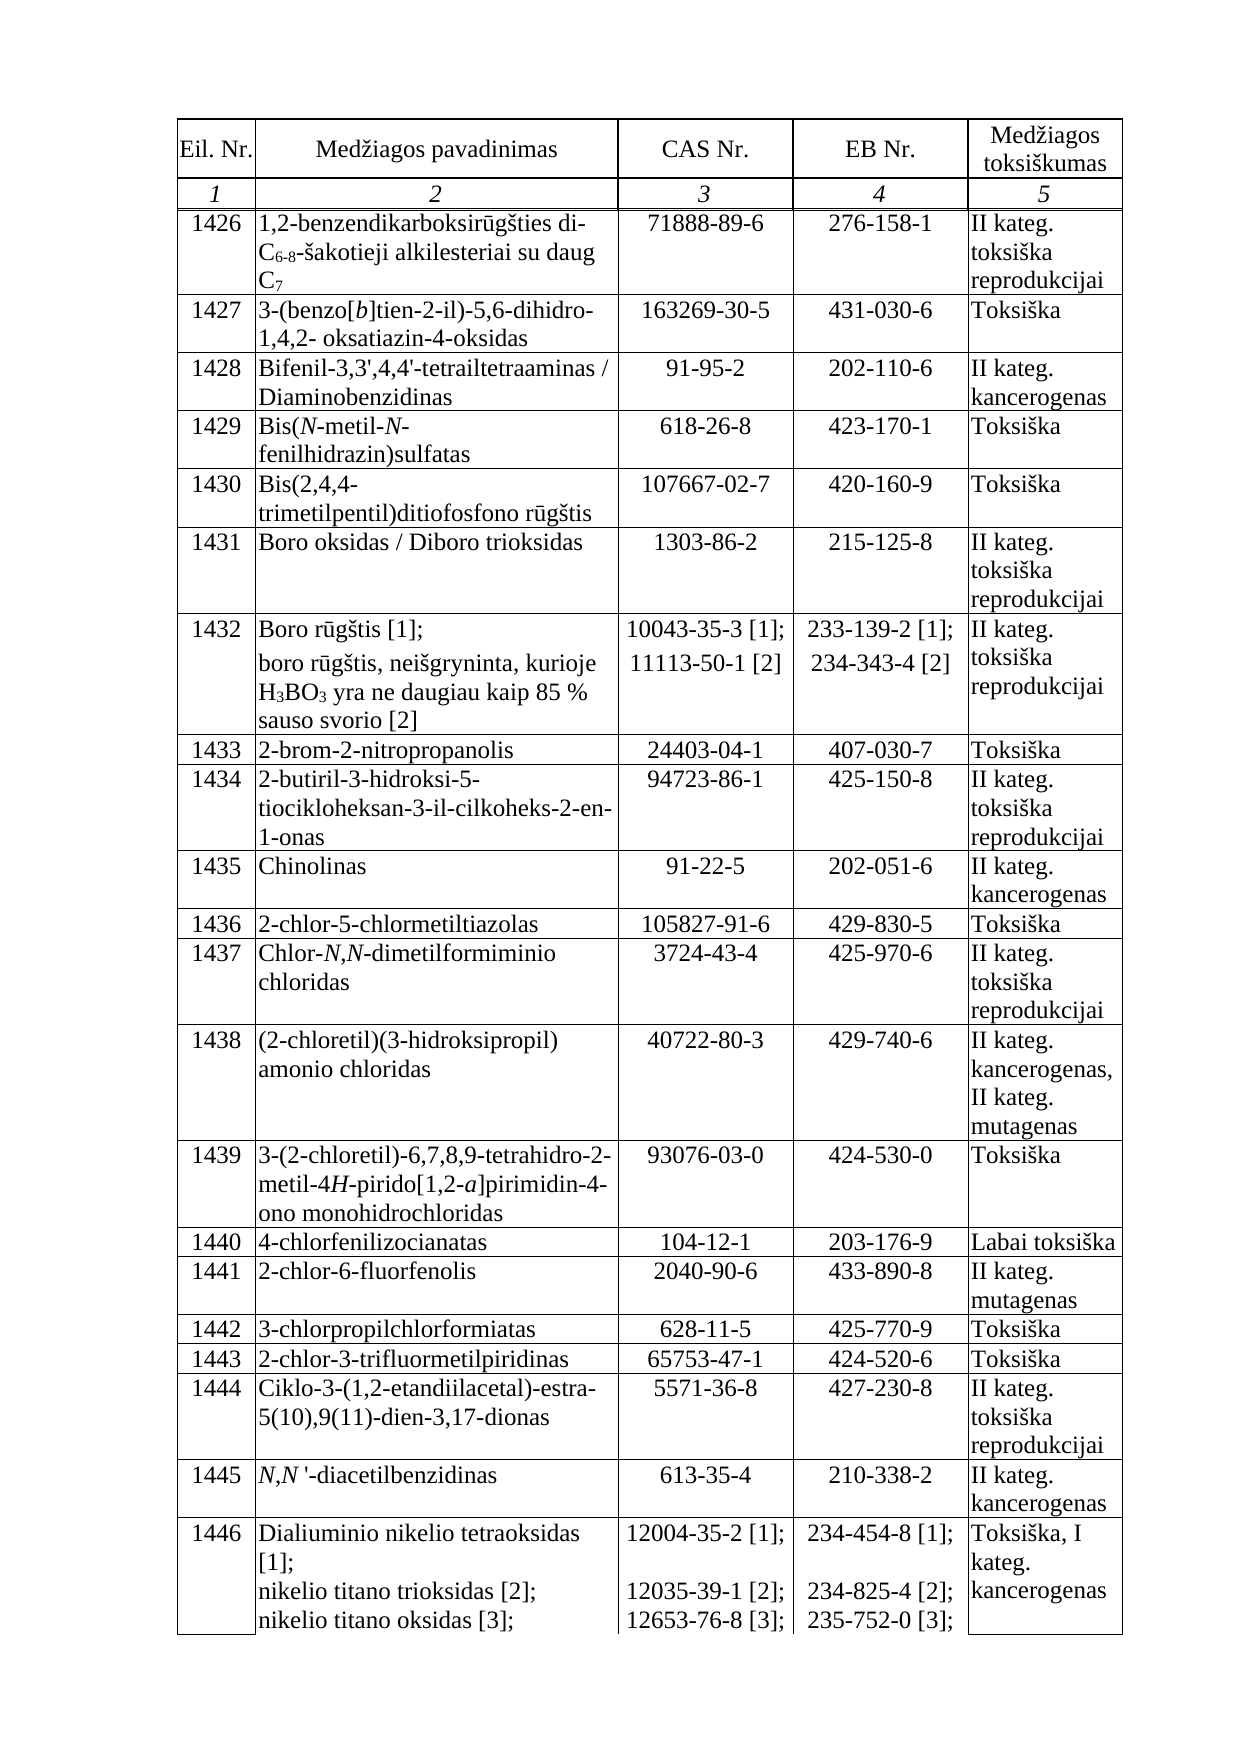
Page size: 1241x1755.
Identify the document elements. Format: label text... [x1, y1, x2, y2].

table_cell 234-343-4 [2] [794, 648, 968, 734]
table_cell 276-158-1 [794, 211, 968, 294]
table_cell 71888-89-6 [619, 211, 793, 294]
table_cell 233-139-2 [1]; [794, 614, 968, 647]
table_cell 1427 [178, 295, 255, 352]
table_cell 1441 [178, 1257, 255, 1314]
table_cell 425-970-6 [794, 939, 968, 1024]
table_cell 618-26-8 [619, 411, 793, 468]
table_cell 210-338-2 [794, 1460, 968, 1517]
table_cell 3-(benzo[b]tien-2-il)-5,6-dihidro-1,4,2- oksatiazin-4-oksidas [256, 295, 618, 352]
table_cell 5571-36-8 [619, 1374, 793, 1459]
table_cell 203-176-9 [794, 1228, 968, 1256]
table_cell 1 [178, 179, 255, 207]
table_cell Toksiška [969, 469, 1122, 526]
table_cell 3-(2-chloretil)-6,7,8,9-tetrahidro-2-metil-4H-pirido[1,2-a]pirimidin-4-ono monohidrochloridas [256, 1141, 618, 1227]
table_cell 4 [794, 179, 967, 207]
table_cell Bifenil-3,3',4,4'-tetrailtetraaminas / Diaminobenzidinas [256, 353, 618, 410]
table_cell 24403-04-1 [619, 735, 793, 763]
table_cell 424-520-6 [794, 1344, 968, 1372]
table_cell II kateg. mutagenas [969, 1257, 1122, 1314]
table_cell II kateg. toksiška reprodukcijai [969, 1374, 1122, 1459]
table_cell 1444 [178, 1374, 255, 1459]
table_cell 1431 [178, 528, 255, 613]
table_cell 429-740-6 [794, 1025, 968, 1140]
table_cell 1446 [178, 1518, 255, 1634]
table_cell Boro rūgštis [1]; [256, 614, 618, 647]
table_cell boro rūgštis, neišgryninta, kurioje H3BO3 yra ne daugiau kaip 85 % sauso svorio [2] [256, 648, 618, 734]
table_cell Chinolinas [256, 851, 618, 908]
table_cell 1445 [178, 1460, 255, 1517]
table_cell 163269-30-5 [619, 295, 793, 352]
table_header EB Nr. [794, 120, 967, 177]
table_cell Chlor-N,N-dimetilformiminio chloridas [256, 939, 618, 1024]
table_cell II kateg. toksiška reprodukcijai [969, 211, 1122, 294]
table_cell Dialiuminio nikelio tetraoksidas [1]; [256, 1518, 618, 1575]
table_cell Bis(2,4,4-trimetilpentil)ditiofosfono rūgštis [256, 469, 618, 526]
table_cell 11113-50-1 [2] [619, 648, 793, 734]
table_cell Boro oksidas / Diboro trioksidas [256, 528, 618, 613]
table_cell 420-160-9 [794, 469, 968, 526]
table_cell 1434 [178, 765, 255, 850]
table_cell 104-12-1 [619, 1228, 793, 1256]
table_cell Toksiška [969, 1315, 1122, 1343]
table_cell 424-530-0 [794, 1141, 968, 1227]
table_cell (2-chloretil)(3-hidroksipropil) amonio chloridas [256, 1025, 618, 1140]
table_cell 1439 [178, 1141, 255, 1227]
table_cell Labai toksiška [969, 1228, 1122, 1256]
table_cell 2 [256, 179, 617, 207]
table_cell 1,2-benzendikarboksirūgšties di-C6-8-šakotieji alkilesteriai su daug C7 [256, 211, 618, 294]
table_cell 1430 [178, 469, 255, 526]
table_cell II kateg. toksiška reprodukcijai [969, 939, 1122, 1024]
table_cell II kateg. kancerogenas [969, 851, 1122, 908]
table_cell 425-770-9 [794, 1315, 968, 1343]
table_cell 1442 [178, 1315, 255, 1343]
table_cell 202-110-6 [794, 353, 968, 410]
table_cell 1433 [178, 735, 255, 763]
table_cell 12035-39-1 [2]; [619, 1575, 793, 1604]
table_cell 1432 [178, 614, 255, 734]
table_cell nikelio titano oksidas [3]; [256, 1605, 618, 1634]
table_cell 1440 [178, 1228, 255, 1256]
table_cell Toksiška [969, 1141, 1122, 1227]
table_cell N,N '-diacetilbenzidinas [256, 1460, 618, 1517]
table_header Eil. Nr. [178, 120, 255, 177]
table_cell 2040-90-6 [619, 1257, 793, 1314]
table_cell 94723-86-1 [619, 765, 793, 850]
table_cell 2-brom-2-nitropropanolis [256, 735, 618, 763]
table_cell 40722-80-3 [619, 1025, 793, 1140]
table_cell 1428 [178, 353, 255, 410]
table_cell 12004-35-2 [1]; [619, 1518, 793, 1575]
table_header Medžiagos pavadinimas [256, 120, 617, 177]
table_cell 425-150-8 [794, 765, 968, 850]
table_cell 3724-43-4 [619, 939, 793, 1024]
table_cell 5 [969, 179, 1122, 207]
table_cell Toksiška, I kateg. kancerogenas [969, 1518, 1122, 1634]
table_cell Bis(N-metil-N-fenilhidrazin)sulfatas [256, 411, 618, 468]
table_cell 93076-03-0 [619, 1141, 793, 1227]
table_cell 4-chlorfenilizocianatas [256, 1228, 618, 1256]
table_cell 613-35-4 [619, 1460, 793, 1517]
table_cell 429-830-5 [794, 909, 968, 938]
table_cell II kateg. kancerogenas [969, 353, 1122, 410]
table_cell Toksiška [969, 295, 1122, 352]
table_cell 1443 [178, 1344, 255, 1372]
table_cell 1437 [178, 939, 255, 1024]
table_cell Toksiška [969, 735, 1122, 763]
table_cell II kateg. kancerogenas [969, 1460, 1122, 1517]
table_cell 107667-02-7 [619, 469, 793, 526]
table_cell 1426 [178, 211, 255, 294]
table_cell 10043-35-3 [1]; [619, 614, 793, 647]
table_cell 1438 [178, 1025, 255, 1140]
table_cell 105827-91-6 [619, 909, 793, 938]
table_cell II kateg. toksiška reprodukcijai [969, 614, 1122, 734]
table_cell Toksiška [969, 411, 1122, 468]
table_header Medžiagos toksiškumas [969, 120, 1122, 177]
table_cell 2-chlor-3-trifluormetilpiridinas [256, 1344, 618, 1372]
table_cell 3-chlorpropilchlorformiatas [256, 1315, 618, 1343]
table_cell 431-030-6 [794, 295, 968, 352]
table_cell 433-890-8 [794, 1257, 968, 1314]
table_cell 235-752-0 [3]; [794, 1605, 968, 1634]
table_cell 1436 [178, 909, 255, 938]
table_cell 234-825-4 [2]; [794, 1575, 968, 1604]
table_cell 427-230-8 [794, 1374, 968, 1459]
table_cell 91-95-2 [619, 353, 793, 410]
table_cell Toksiška [969, 1344, 1122, 1372]
table_cell 65753-47-1 [619, 1344, 793, 1372]
table_cell 3 [619, 179, 792, 207]
table_cell 407-030-7 [794, 735, 968, 763]
table_cell 12653-76-8 [3]; [619, 1605, 793, 1634]
table_cell Ciklo-3-(1,2-etandiilacetal)-estra-5(10),9(11)-dien-3,17-dionas [256, 1374, 618, 1459]
table_cell 234-454-8 [1]; [794, 1518, 968, 1575]
table_cell II kateg. toksiška reprodukcijai [969, 528, 1122, 613]
table_cell 2-butiril-3-hidroksi-5-tiocikloheksan-3-il-cilkoheks-2-en-1-onas [256, 765, 618, 850]
table_cell 2-chlor-6-fluorfenolis [256, 1257, 618, 1314]
table_cell nikelio titano trioksidas [2]; [256, 1575, 618, 1604]
table_cell 1429 [178, 411, 255, 468]
table_cell 202-051-6 [794, 851, 968, 908]
table_cell 2-chlor-5-chlormetiltiazolas [256, 909, 618, 938]
table_cell II kateg. toksiška reprodukcijai [969, 765, 1122, 850]
table_cell II kateg. kancerogenas, II kateg. mutagenas [969, 1025, 1122, 1140]
table_cell 215-125-8 [794, 528, 968, 613]
table_cell Toksiška [969, 909, 1122, 938]
table_cell 91-22-5 [619, 851, 793, 908]
table_cell 1435 [178, 851, 255, 908]
table_cell 628-11-5 [619, 1315, 793, 1343]
table_cell 1303-86-2 [619, 528, 793, 613]
table_cell 423-170-1 [794, 411, 968, 468]
table_header CAS Nr. [619, 120, 792, 177]
